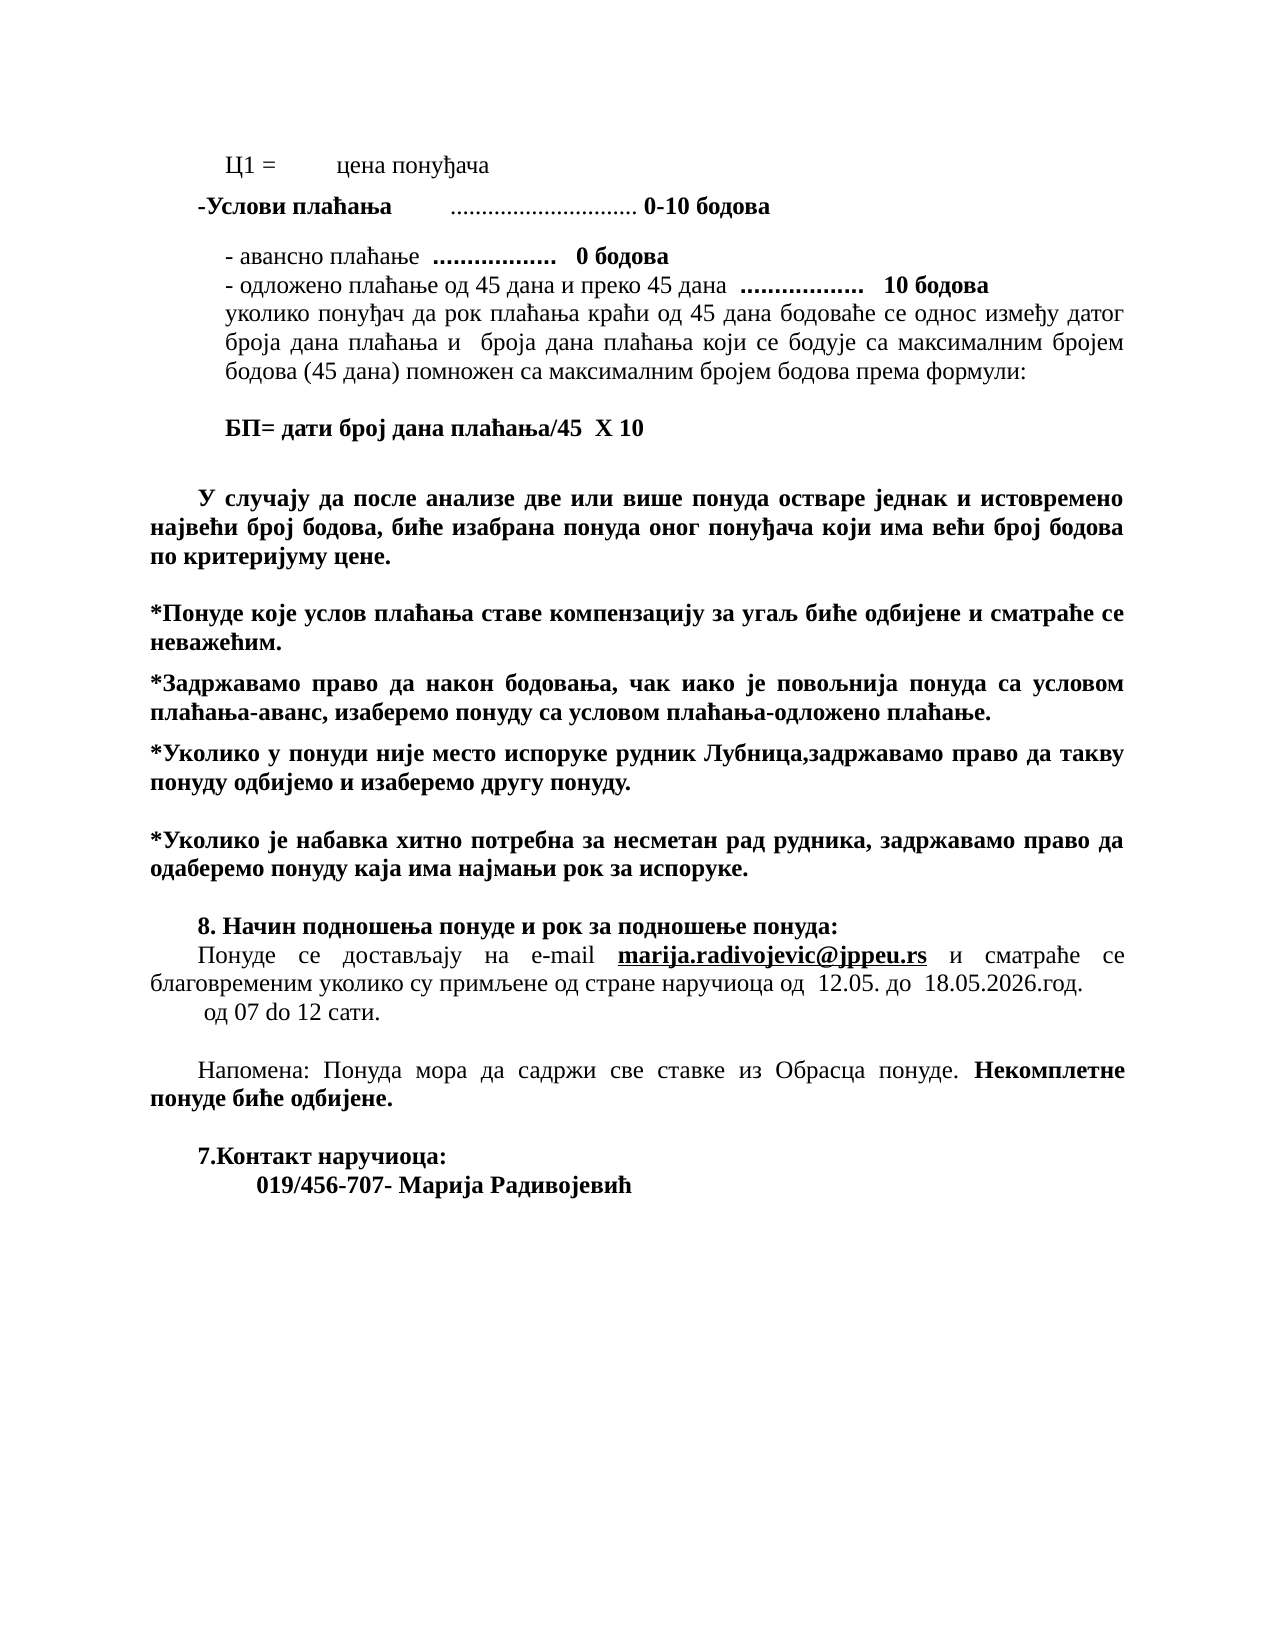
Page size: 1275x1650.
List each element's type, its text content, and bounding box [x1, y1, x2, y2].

text Ц1 = цена понуђача [225, 150, 1125, 179]
text *Уколико у понуди није место испоруке рудник Лубница,задржавамо право да такву понуду одбијемо и изаберемо другу понуду. [150, 738, 1125, 796]
text *Понуде које услов плаћања ставе компензацију за угаљ биће одбијене и сматраће се неважећим. [150, 598, 1125, 656]
text од 07 do 12 сати. [150, 997, 1125, 1026]
list Контакт наручиоца: [150, 1141, 1125, 1170]
text 019/456-707- Марија Радивојевић [225, 1170, 1125, 1198]
text Напомена: Понуда мора да садржи све ставке из Обрасца понуде. Некомплетне понуде биће одбијене. [150, 1055, 1125, 1112]
text У случају да после анализе две или више понуда остваре једнак и истовремено највећи број бодова, биће изабрана понуда оног понуђача који има већи број бодова по критеријуму цене. [150, 483, 1125, 570]
text - авансно плаћање .................. 0 бодова [225, 241, 1125, 270]
text -Услови плаћања .............................. 0-10 бодова [150, 191, 1125, 220]
text БП= дати број дана плаћања/45 X 10 [225, 413, 1125, 442]
text - одложено плаћање од 45 дана и преко 45 дана .................. 10 бодова [225, 270, 1125, 298]
text Понуде се достављају на e-mail marija.radivojevic@jppeu.rs и сматраће се благовременим уколико су примљене од стране наручиоца од 12.05. до 18.05.2026.год. [150, 940, 1125, 997]
text 8. Начин подношења понуде и рок за подношење понуда: [150, 911, 1125, 940]
text *Уколико је набавка хитно потребна за несметан рад рудника, задржавамо право да одаберемо понуду каја има најмањи рок за испоруке. [150, 825, 1125, 882]
text уколико понуђач да рок плаћања краћи од 45 дана бодоваће се однос између датог броја дана плаћања и броја дана плаћања који се бодује са максималним бројем бодова (45 дана) помножен са максималним бројем бодова према формули: [225, 298, 1125, 385]
text *Задржавамо право да након бодовања, чак иако је повољнија понуда са условом плаћања-аванс, изаберемо понуду са условом плаћања-одложено плаћање. [150, 668, 1125, 726]
